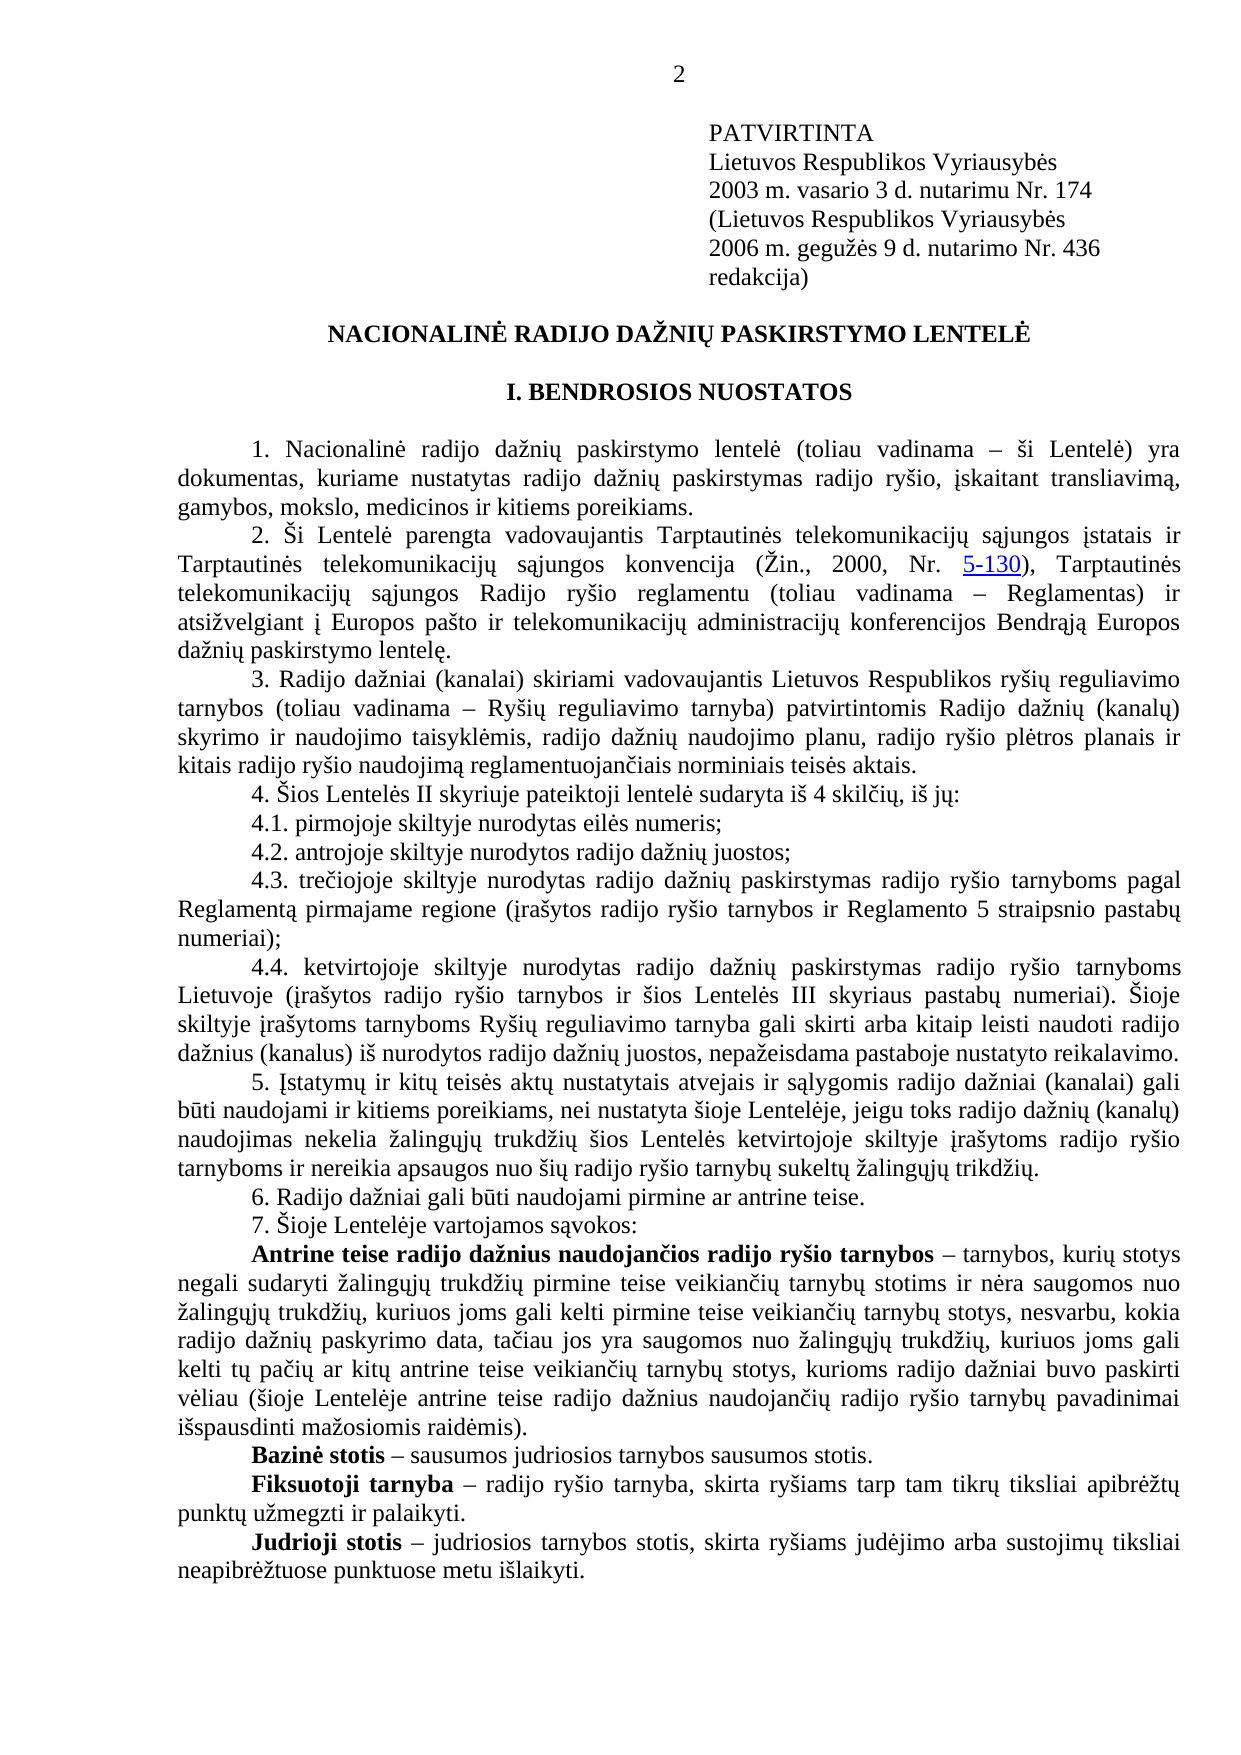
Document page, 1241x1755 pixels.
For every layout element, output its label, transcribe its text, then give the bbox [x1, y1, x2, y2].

text 2. Ši Lentelė parengta vadovaujantis Tarptautinės telekomunikacijų sąjungos įstatais ir Tarptautinės telekomunikacijų sąjungos konvencija (Žin., 2000, Nr. 5-130), Tarptautinės telekomunikacijų sąjungos Radijo ryšio reglamentu (toliau vadinama – Reglamentas) ir atsižvelgiant į Europos pašto ir telekomunikacijų administracijų konferencijos Bendrąją Europos dažnių paskirstymo lentelę. [177, 521, 1181, 664]
text Bazinė stotis – sausumos judriosios tarnybos sausumos stotis. [177, 1441, 1181, 1469]
text 5. Įstatymų ir kitų teisės aktų nustatytais atvejais ir sąlygomis radijo dažniai (kanalai) gali būti naudojami ir kitiems poreikiams, nei nustatyta šioje Lentelėje, jeigu toks radijo dažnių (kanalų) naudojimas nekelia žalingųjų trukdžių šios Lentelės ketvirtojoje skiltyje įrašytoms radijo ryšio tarnyboms ir nereikia apsaugos nuo šių radijo ryšio tarnybų sukeltų žalingųjų trikdžių. [177, 1067, 1181, 1182]
text 4.1. pirmojoje skiltyje nurodytas eilės numeris; [177, 808, 1181, 837]
text 4.2. antrojoje skiltyje nurodytos radijo dažnių juostos; [177, 837, 1181, 866]
text 2003 m. vasario 3 d. nutarimu Nr. 174 [177, 176, 1181, 204]
text 7. Šioje Lentelėje vartojamos sąvokos: [177, 1211, 1181, 1239]
text 1. Nacionalinė radijo dažnių paskirstymo lentelė (toliau vadinama – ši Lentelė) yra dokumentas, kuriame nustatytas radijo dažnių paskirstymas radijo ryšio, įskaitant transliavimą, gamybos, mokslo, medicinos ir kitiems poreikiams. [177, 434, 1181, 521]
text Antrine teise radijo dažnius naudojančios radijo ryšio tarnybos – tarnybos, kurių stotys negali sudaryti žalingųjų trukdžių pirmine teise veikiančių tarnybų stotims ir nėra saugomos nuo žalingųjų trukdžių, kuriuos joms gali kelti pirmine teise veikiančių tarnybų stotys, nesvarbu, kokia radijo dažnių paskyrimo data, tačiau jos yra saugomos nuo žalingųjų trukdžių, kuriuos joms gali kelti tų pačių ar kitų antrine teise veikiančių tarnybų stotys, kurioms radijo dažniai buvo paskirti vėliau (šioje Lentelėje antrine teise radijo dažnius naudojančių radijo ryšio tarnybų pavadinimai išspausdinti mažosiomis raidėmis). [177, 1239, 1181, 1441]
text 2006 m. gegužės 9 d. nutarimo Nr. 436 [177, 233, 1181, 262]
text redakcija) [177, 262, 1181, 291]
text 4.3. trečiojoje skiltyje nurodytas radijo dažnių paskirstymas radijo ryšio tarnyboms pagal Reglamentą pirmajame regione (įrašytos radijo ryšio tarnybos ir Reglamento 5 straipsnio pastabų numeriai); [177, 866, 1181, 952]
text 4.4. ketvirtojoje skiltyje nurodytas radijo dažnių paskirstymas radijo ryšio tarnyboms Lietuvoje (įrašytos radijo ryšio tarnybos ir šios Lentelės III skyriaus pastabų numeriai). Šioje skiltyje įrašytoms tarnyboms Ryšių reguliavimo tarnyba gali skirti arba kitaip leisti naudoti radijo dažnius (kanalus) iš nurodytos radijo dažnių juostos, nepažeisdama pastaboje nustatyto reikalavimo. [177, 952, 1181, 1067]
text Lietuvos Respublikos Vyriausybės [177, 147, 1181, 176]
text PATVIRTINTA [177, 118, 1181, 147]
text 4. Šios Lentelės II skyriuje pateiktoji lentelė sudaryta iš 4 skilčių, iš jų: [177, 779, 1181, 808]
text 6. Radijo dažniai gali būti naudojami pirmine ar antrine teise. [177, 1182, 1181, 1211]
text NACIONALINĖ RADIJO DAŽNIŲ PASKIRSTYMO LENTELĖ [177, 319, 1181, 348]
text Fiksuotoji tarnyba – radijo ryšio tarnyba, skirta ryšiams tarp tam tikrų tiksliai apibrėžtų punktų užmegzti ir palaikyti. [177, 1469, 1181, 1527]
text (Lietuvos Respublikos Vyriausybės [177, 204, 1181, 233]
text Judrioji stotis – judriosios tarnybos stotis, skirta ryšiams judėjimo arba sustojimų tiksliai neapibrėžtuose punktuose metu išlaikyti. [177, 1527, 1181, 1584]
text 3. Radijo dažniai (kanalai) skiriami vadovaujantis Lietuvos Respublikos ryšių reguliavimo tarnybos (toliau vadinama – Ryšių reguliavimo tarnyba) patvirtintomis Radijo dažnių (kanalų) skyrimo ir naudojimo taisyklėmis, radijo dažnių naudojimo planu, radijo ryšio plėtros planais ir kitais radijo ryšio naudojimą reglamentuojančiais norminiais teisės aktais. [177, 664, 1181, 779]
text I. BENDROSIOS NUOSTATOS [177, 377, 1181, 406]
